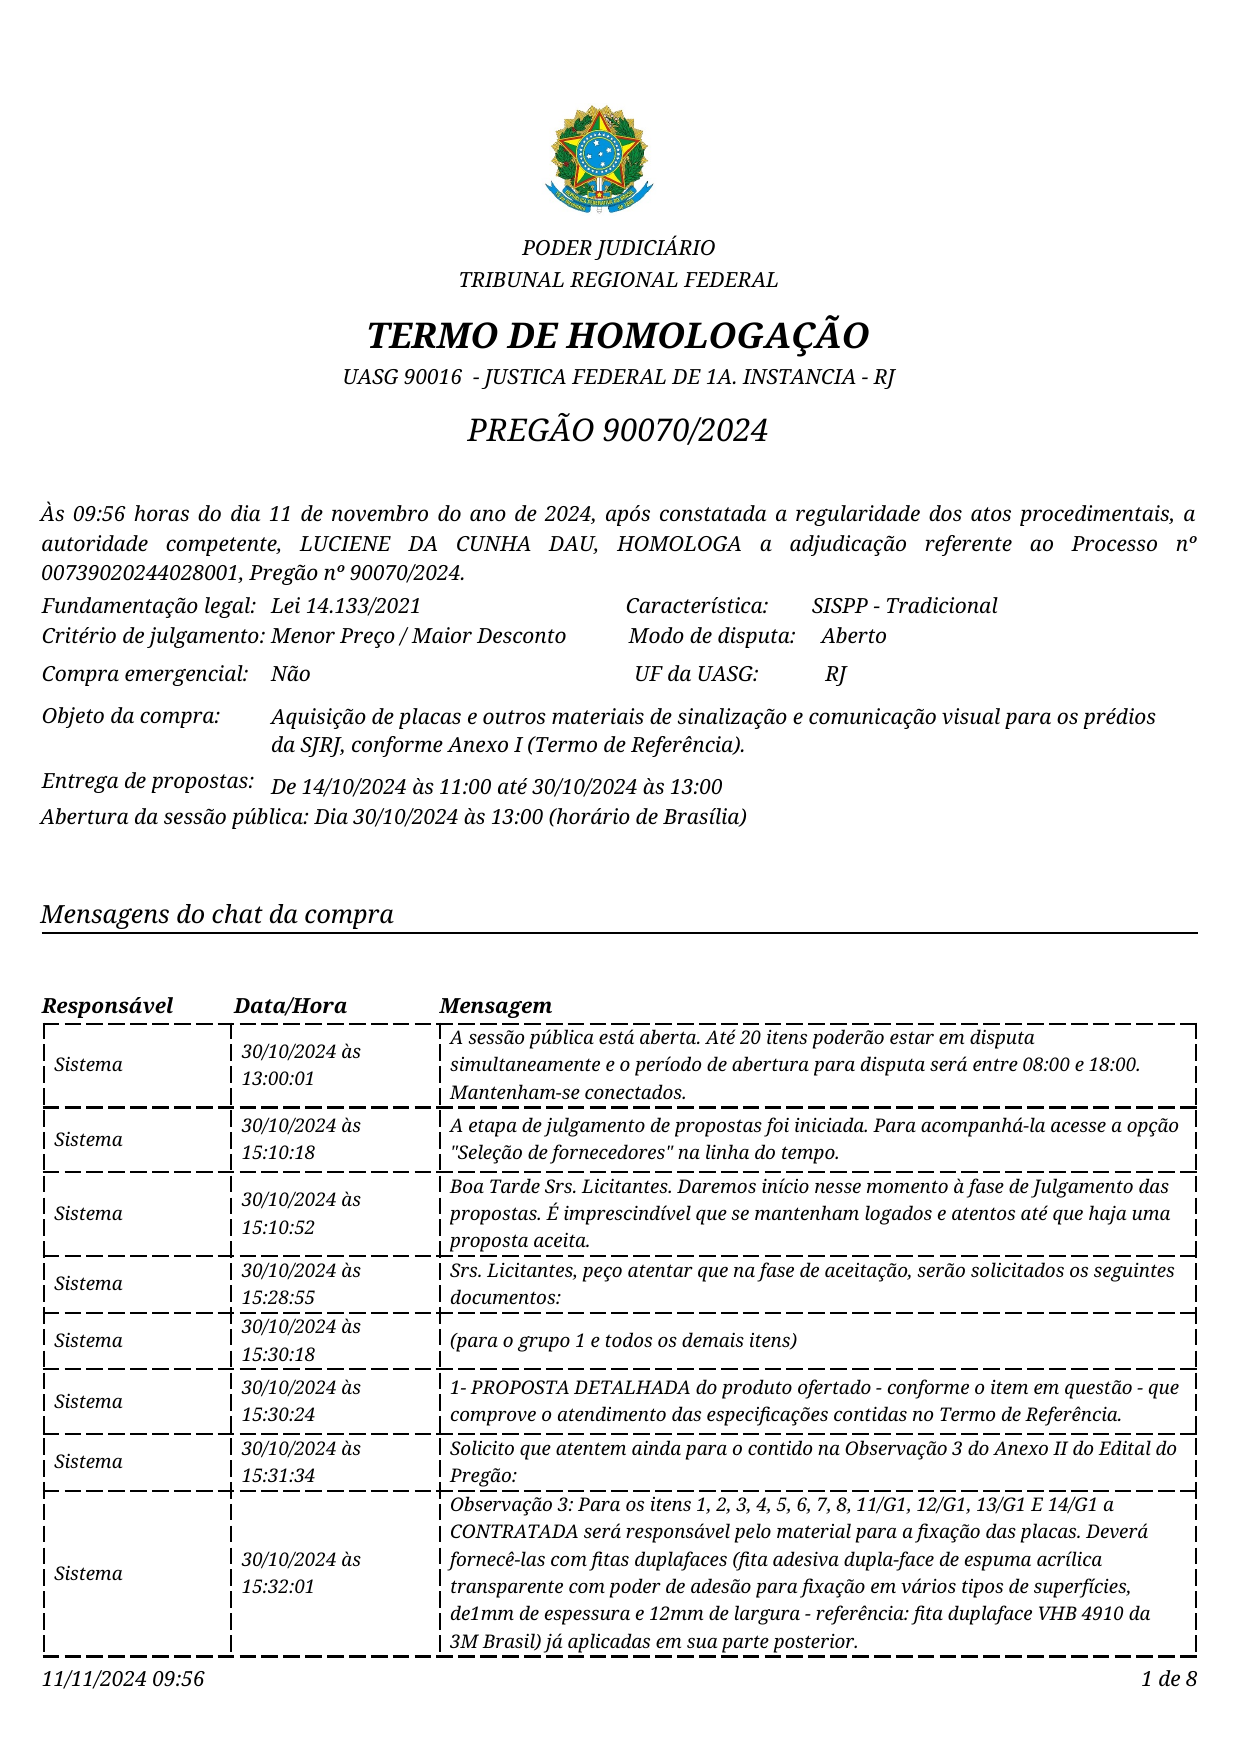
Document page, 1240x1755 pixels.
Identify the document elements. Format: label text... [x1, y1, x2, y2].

table_cell Srs. Licitantes, peço atentar que na fase de aceitação, serão solicitados os seguintes documentos: [440, 1255, 1196, 1312]
subtitle TERMO DE HOMOLOGAÇÃO [42, 311, 1198, 359]
text UASG 90016 - JUSTICA FEDERAL DE 1A. INSTANCIA - RJ [42, 362, 1198, 391]
table_cell 30/10/2024 às 15:10:18 [231, 1106, 439, 1171]
table_cell Sistema [44, 1312, 231, 1368]
table_cell Sistema [44, 1255, 231, 1312]
table_cell Sistema [44, 1171, 231, 1255]
table_cell Observação 3: Para os itens 1, 2, 3, 4, 5, 6, 7, 8, 11/G1, 12/G1, 13/G1 E 14/G1 a CONTRATADA será responsável pelo material para a fixação das placas. Deverá fornecê-las com fitas duplafaces (fita adesiva dupla-face de espuma acrílica transparente com poder de adesão para fixação em vários tipos de superfícies, de1mm de espessura e 12mm de largura - referência: fita duplaface VHB 4910 da 3M Brasil) já aplicadas em sua parte posterior. [440, 1490, 1196, 1655]
table_cell Sistema [44, 1106, 231, 1171]
table_cell Menor Preço / Maior Desconto Modo de disputa: Aberto [271, 621, 1168, 659]
table_cell (para o grupo 1 e todos os demais itens) [440, 1312, 1196, 1368]
table_cell Sistema [44, 1433, 231, 1489]
table_cell 30/10/2024 às 15:32:01 [231, 1490, 439, 1655]
text Responsável Data/Hora Mensagem [42, 992, 1200, 1020]
table_cell 30/10/2024 às 15:30:24 [231, 1368, 439, 1433]
text Abertura da sessão pública: Dia 30/10/2024 às 13:00 (horário de Brasília) [40, 802, 1200, 830]
table_cell 1- PROPOSTA DETALHADA do produto ofertado - conforme o item em questão - que comprove o atendimento das especificações contidas no Termo de Referência. [440, 1368, 1196, 1433]
subtitle PREGÃO 90070/2024 [42, 408, 1198, 451]
table_cell 30/10/2024 às 15:31:34 [231, 1433, 439, 1489]
table_cell Sistema [44, 1490, 231, 1655]
table_cell Sistema [44, 1368, 231, 1433]
table_cell 30/10/2024 às 15:10:52 [231, 1171, 439, 1255]
table_cell A etapa de julgamento de propostas foi iniciada. Para acompanhá-la acesse a opção "Seleção de fornecedores" na linha do tempo. [440, 1106, 1196, 1171]
table_cell Solicito que atentem ainda para o contido na Observação 3 do Anexo II do Edital do Pregão: [440, 1433, 1196, 1489]
table_cell Não UF da UASG: RJ Aquisição de placas e outros materiais de sinalização e comunicação visual para os prédios da SJRJ, conforme Anexo I (Termo de Referência). De 14/10/2024 às 11:00 até 30/10/2024 às 13:00 [271, 659, 1168, 802]
table_header Lei 14.133/2021 Característica: SISPP - Tradicional [271, 591, 1168, 621]
table_cell Compra emergencial: Objeto da compra: Entrega de propostas: [42, 659, 271, 802]
table_header Fundamentação legal: [42, 591, 271, 621]
table_cell 30/10/2024 às 15:28:55 [231, 1255, 439, 1312]
table_header 30/10/2024 às 13:00:01 [231, 1023, 439, 1106]
table_cell Boa Tarde Srs. Licitantes. Daremos início nesse momento à fase de Julgamento das propostas. É imprescindível que se mantenham logados e atentos até que haja uma proposta aceita. [440, 1171, 1196, 1255]
table_header Sistema [44, 1023, 231, 1106]
table_cell Critério de julgamento: [42, 621, 271, 659]
table_header A sessão pública está aberta. Até 20 itens poderão estar em disputa simultaneamente e o período de abertura para disputa será entre 08:00 e 18:00. Mantenham-se conectados. [440, 1023, 1196, 1106]
text PODER JUDICIÁRIO [42, 233, 1198, 261]
text Às 09:56 horas do dia 11 de novembro do ano de 2024, após constatada a regularidade dos atos procedimentais, a autoridade competente, LUCIENE DA CUNHA DAU, HOMOLOGA a adjudicação referente ao Processo nº 00739020244028001, Pregão nº 90070/2024. [40, 499, 1200, 587]
table_cell 30/10/2024 às 15:30:18 [231, 1312, 439, 1368]
text Mensagens do chat da compra [40, 897, 1200, 931]
text TRIBUNAL REGIONAL FEDERAL [42, 265, 1198, 293]
